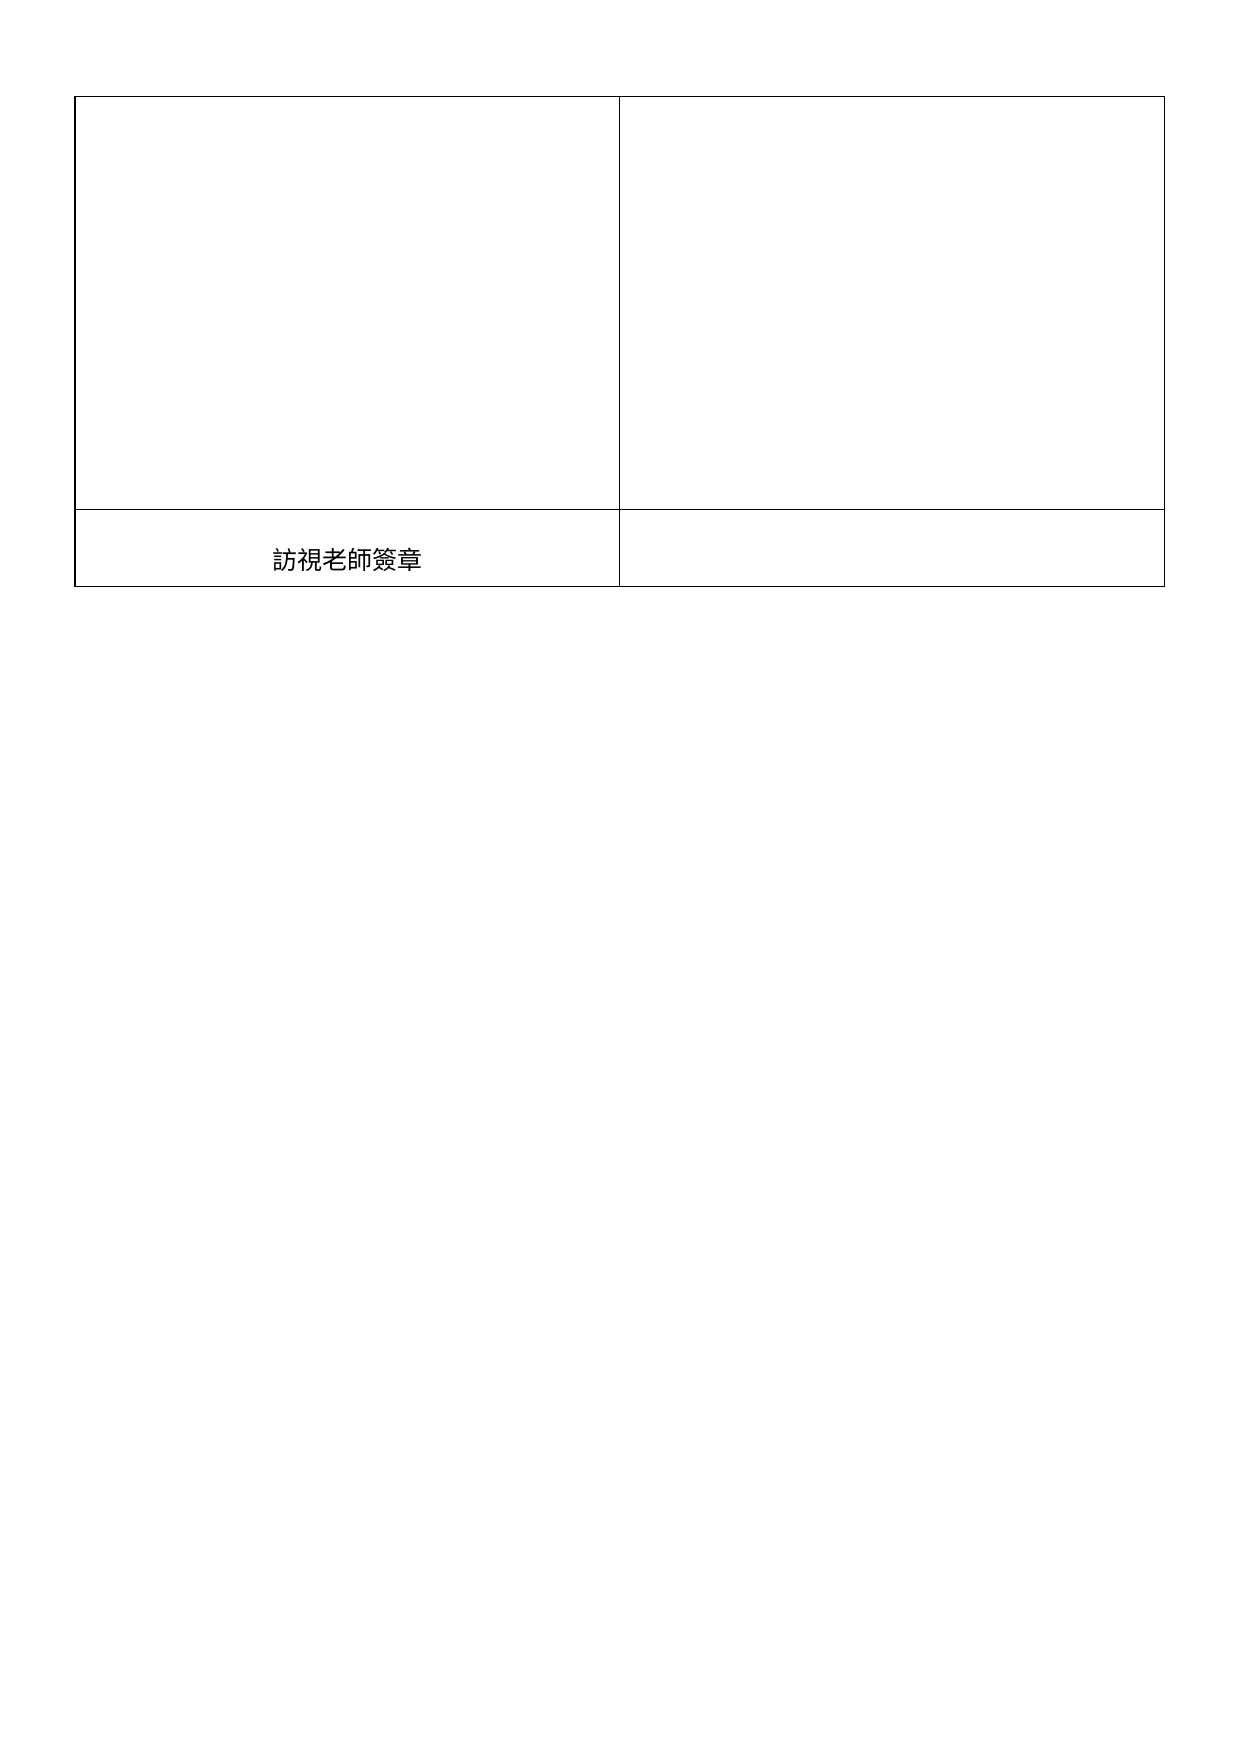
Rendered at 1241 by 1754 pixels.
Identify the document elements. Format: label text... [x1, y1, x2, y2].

table_cell [620, 97, 1164, 509]
table_cell [620, 510, 1164, 586]
table_cell 訪視老師簽章 [76, 510, 619, 586]
table_cell [76, 97, 619, 509]
